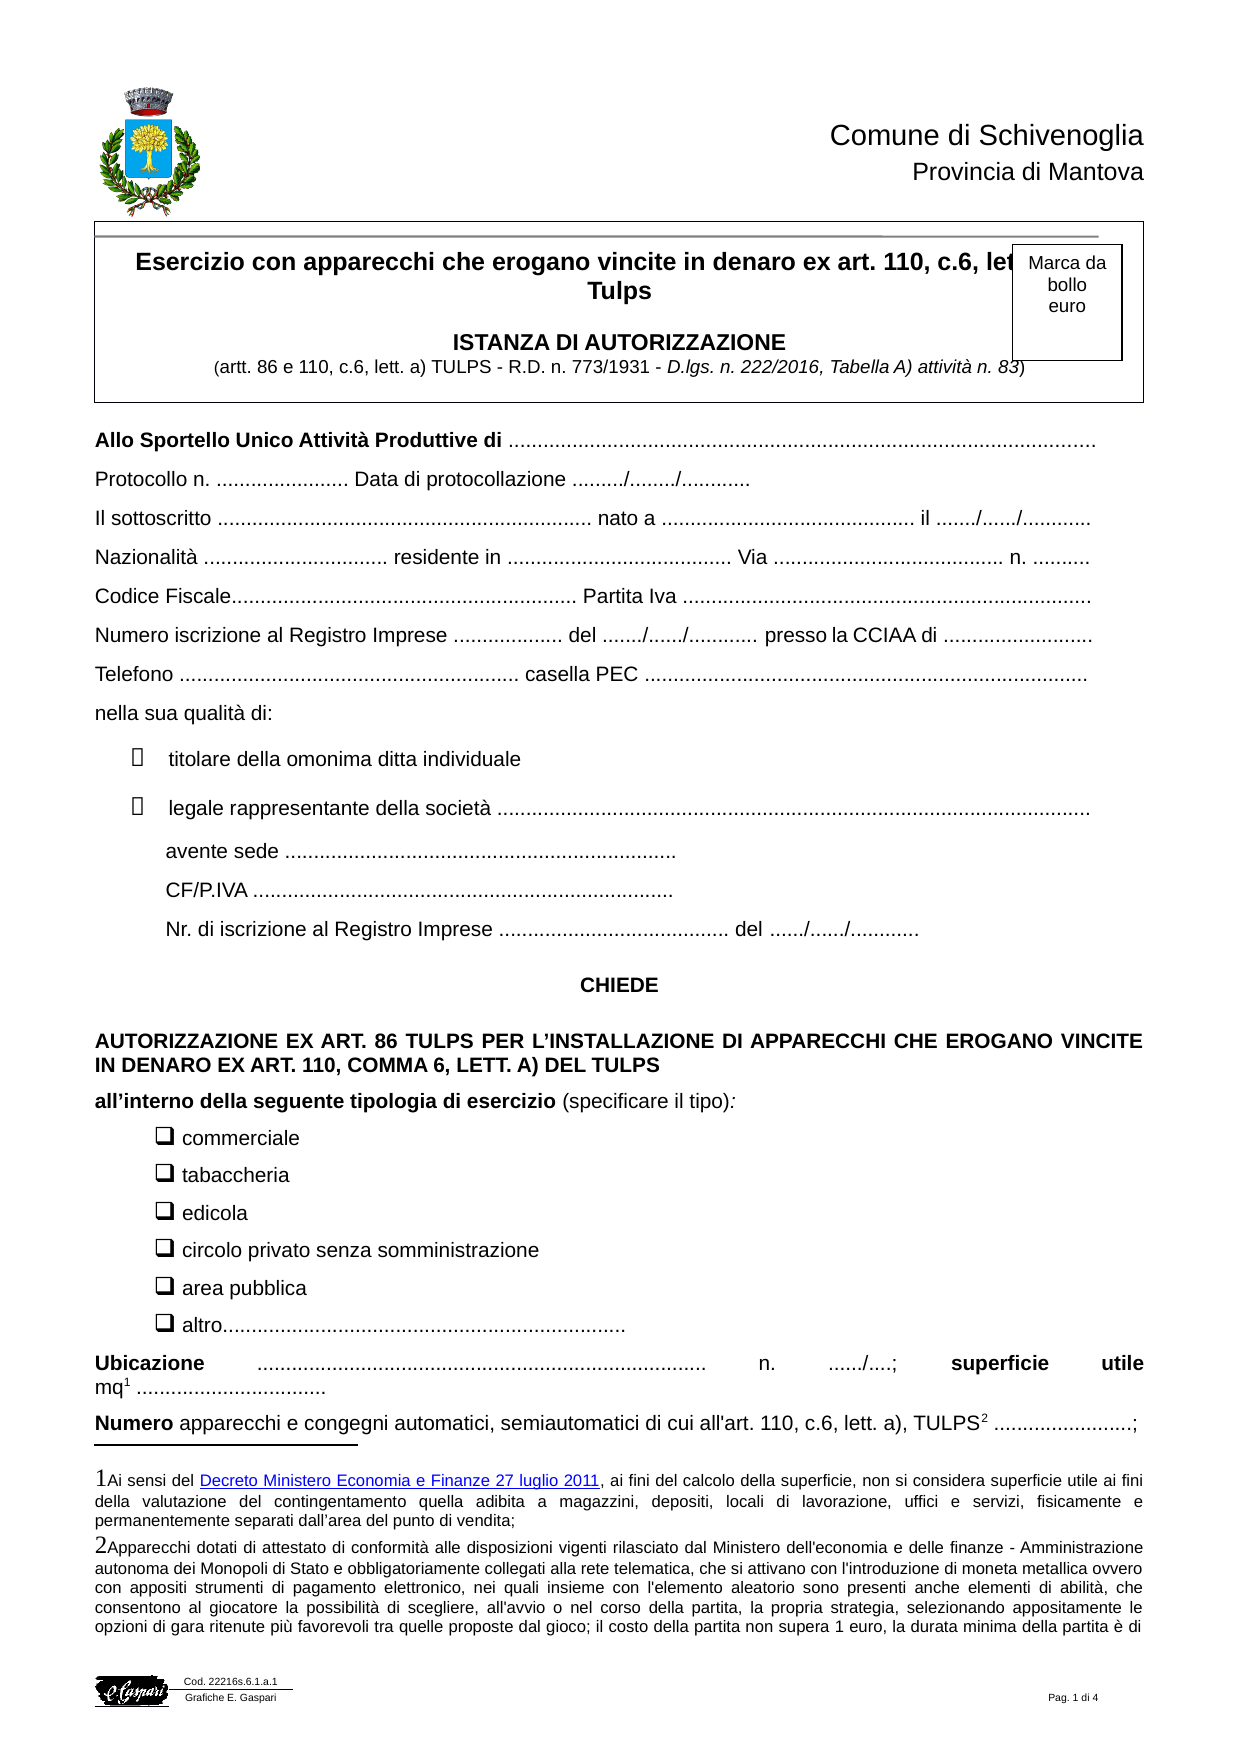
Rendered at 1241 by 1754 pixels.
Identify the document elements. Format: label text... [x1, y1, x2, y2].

text CHIEDE [94, 973, 1144, 997]
text Allo Sportello Unico Attività Produttive di [94, 428, 1144, 452]
text Codice Fiscale............................................................ Partita Iva ....................................................................... [94, 584, 1144, 608]
table_header Esercizio con apparecchi che erogano vincite in denaro ex art. 110, c.6, lett. a) del Tulps ISTANZA DI AUTORIZZAZIONE (artt. 86 e 110, c.6, lett. a) TULPS - R.D. n. 773/1931 - D.lgs. n. 222/2016, Tabella A) attività n. 83) [95, 222, 1143, 402]
text  titolare della omonima ditta individuale [130, 739, 1144, 773]
picture [94, 1674, 168, 1706]
text Numero iscrizione al Registro Imprese ................... del ......./....../............ presso la CCIAA di .......................... [94, 623, 1144, 647]
text avente sede .................................................................... [165, 839, 1144, 863]
text Il sottoscritto ................................................................. nato a ............................................ il ......./....../............ [94, 506, 1144, 530]
text nella sua qualità di: [94, 700, 1144, 724]
text  area pubblica [153, 1276, 1144, 1301]
text Apparecchi dotati di attestato di conformità alle disposizioni vigenti rilasciato dal Ministero dell'economia e delle finanze - Amministrazione autonoma dei Monopoli di Stato e obbligatoriamente collegati alla rete telematica, che si attivano con l'introduzione di moneta metallica ovvero con appositi strumenti di pagamento elettronico, nei quali insieme con l'elemento aleatorio sono presenti anche elementi di abilità, che consentono al giocatore la possibilità di scegliere, all'avvio o nel corso della partita, la propria strategia, selezionando appositamente le opzioni di gara ritenute più favorevoli tra quelle proposte dal gioco; il costo della partita non supera 1 euro, la durata minima della partita è di [94, 1530, 1144, 1636]
text  legale rappresentante della società ....................................................................................................... [130, 789, 1144, 823]
text  tabaccheria [153, 1163, 1144, 1188]
text  circolo privato senza somministrazione [153, 1238, 1144, 1263]
picture [98, 87, 200, 219]
text Numero apparecchi e congegni automatici, semiautomatici di cui all'art. 110, c.6, lett. a), TULPS ........................; [94, 1411, 1144, 1435]
text AUTORIZZAZIONE EX ART. 86 TULPS PER L’INSTALLAZIONE DI APPARECCHI CHE EROGANO VINCITE IN DENARO EX ART. 110, COMMA 6, LETT. A) DEL TULPS [94, 1029, 1144, 1077]
text  edicola [153, 1201, 1144, 1226]
text  altro...................................................................... [153, 1313, 1144, 1338]
text all’interno della seguente tipologia di esercizio (specificare il tipo): [94, 1089, 1144, 1113]
text Nr. di iscrizione al Registro Imprese ........................................ del ....../....../............ [165, 917, 1144, 941]
text Nazionalità ................................ residente in ....................................... Via ........................................ n. .......... [94, 545, 1144, 569]
text Telefono ........................................................... casella PEC ............................................................................. [94, 661, 1144, 685]
text Comune di Schivenoglia [200, 118, 1144, 152]
text Ubicazione .............................................................................. n. ....../....; superficie utile mq ................................. [94, 1351, 1144, 1399]
text Provincia di Mantova [200, 157, 1144, 185]
text CF/P.IVA ......................................................................... [165, 878, 1144, 902]
text Protocollo n. ....................... Data di protocollazione ........./......../............ [94, 467, 1144, 491]
text Ai sensi del Decreto Ministero Economia e Finanze 27 luglio 2011, ai fini del calcolo della superficie, non si considera superficie utile ai fini della valutazione del contingentamento quella adibita a magazzini, depositi, locali di lavorazione, uffici e servizi, fisicamente e permanentemente separati dall’area del punto di vendita; [94, 1463, 1144, 1530]
text  commerciale [153, 1126, 1144, 1151]
